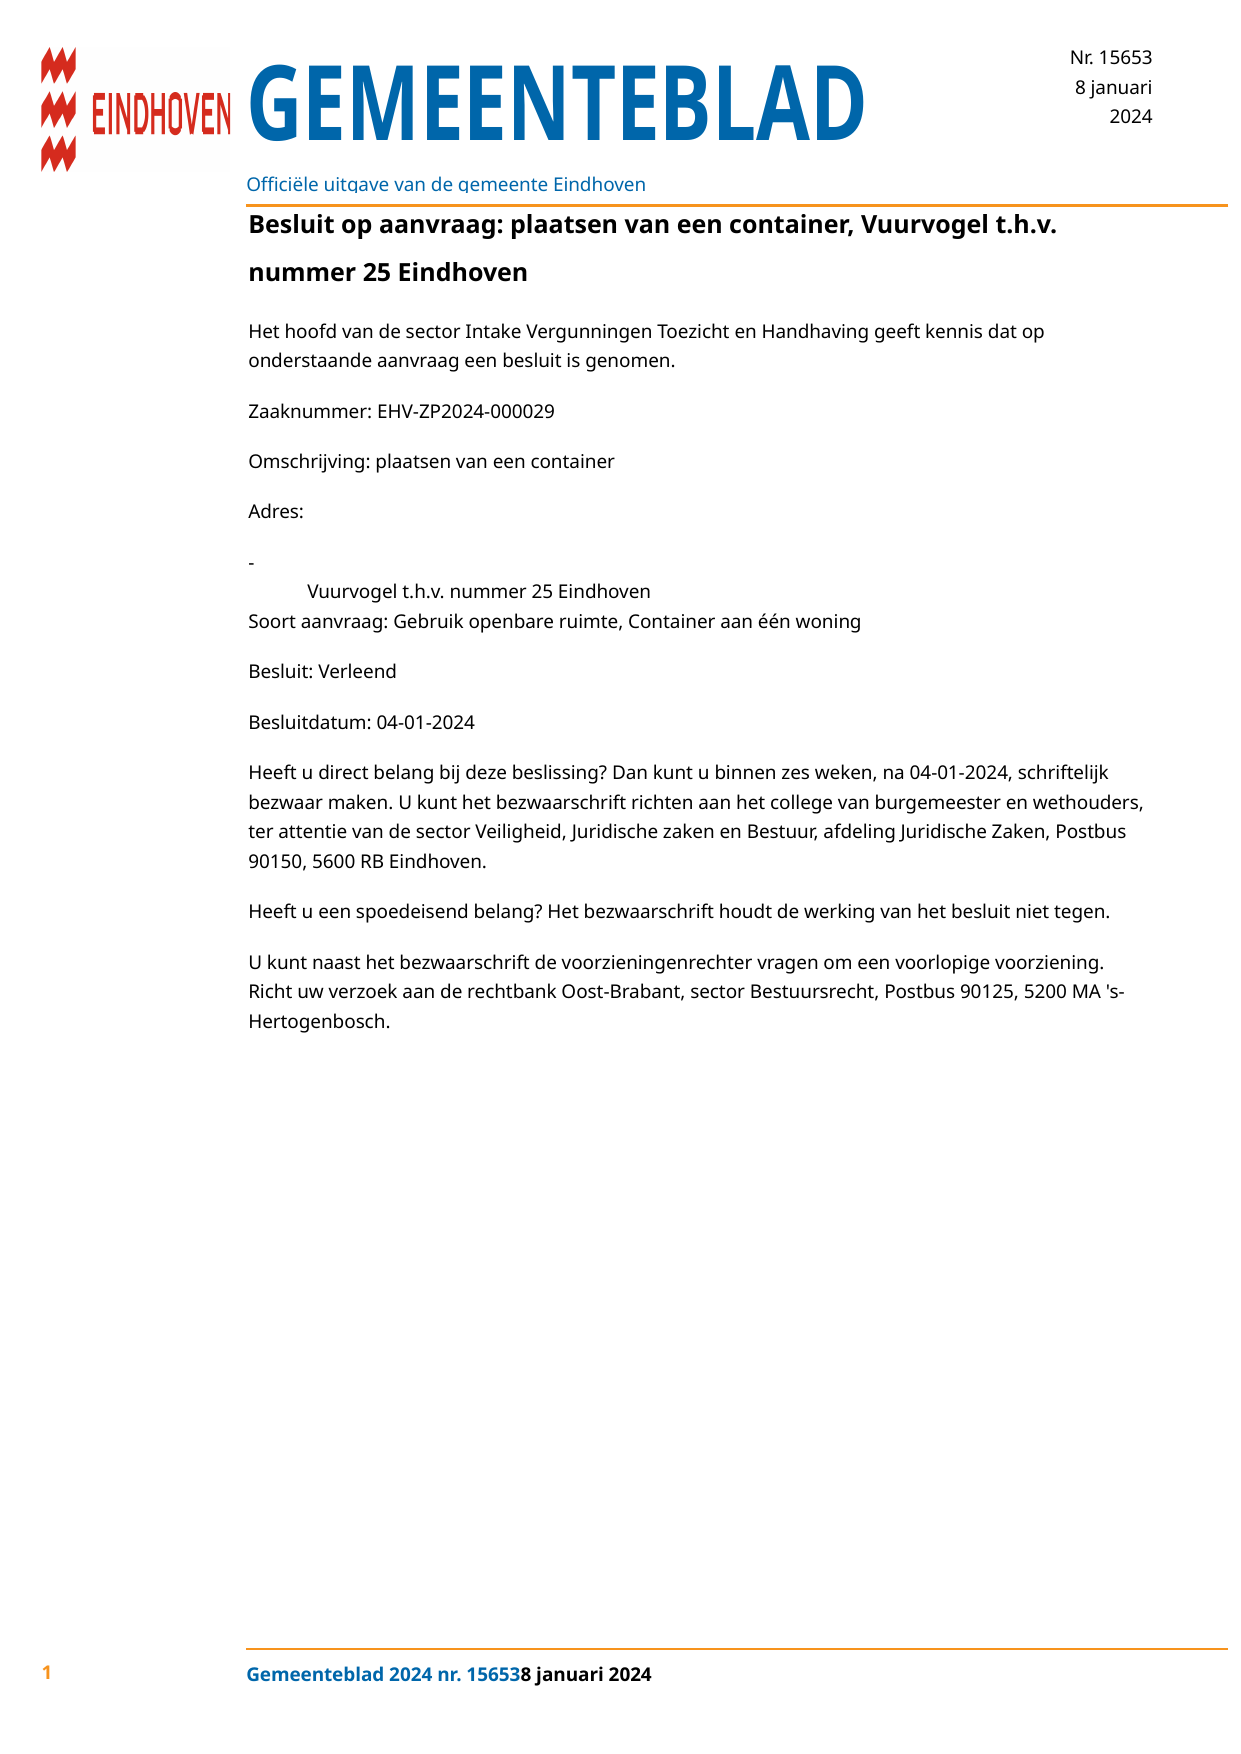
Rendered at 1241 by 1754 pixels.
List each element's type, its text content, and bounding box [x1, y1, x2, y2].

text Besluit op aanvraag: plaatsen van een container, Vuurvogel t.h.v. nummer 25 Eindhoven [248, 207, 1152, 288]
text Soort aanvraag: Gebruik openbare ruimte, Container aan één woning [248, 608, 1152, 634]
text Adres: [248, 499, 1152, 524]
text Besluit: Verleend [248, 659, 1152, 684]
text Het hoofd van de sector Intake Vergunningen Toezicht en Handhaving geeft kennis dat op onderstaande aanvraag een besluit is genomen. [248, 318, 1152, 373]
list Vuurvogel t.h.v. nummer 25 Eindhoven [248, 579, 1152, 604]
text Heeft u een spoedeisend belang? Het bezwaarschrift houdt de werking van het besluit niet tegen. [248, 899, 1152, 924]
text Heeft u direct belang bij deze beslissing? Dan kunt u binnen zes weken, na 04-01-2024, schriftelijk bezwaar maken. U kunt het bezwaarschrift richten aan het college van burgemeester en wethouders, ter attentie van de sector Veiligheid, Juridische zaken en Bestuur, afdeling Juridische Zaken, Postbus 90150, 5600 RB Eindhoven. [248, 759, 1152, 874]
text U kunt naast het bezwaarschrift de voorzieningenrechter vragen om een voorlopige voorziening. Richt uw verzoek aan de rechtbank Oost-Brabant, sector Bestuursrecht, Postbus 90125, 5200 MA 's-Hertogenbosch. [248, 949, 1152, 1034]
picture [41, 47, 231, 172]
text Omschrijving: plaatsen van een container [248, 448, 1152, 474]
text Zaaknummer: EHV-ZP2024-000029 [248, 398, 1152, 424]
text Besluitdatum: 04-01-2024 [248, 709, 1152, 735]
